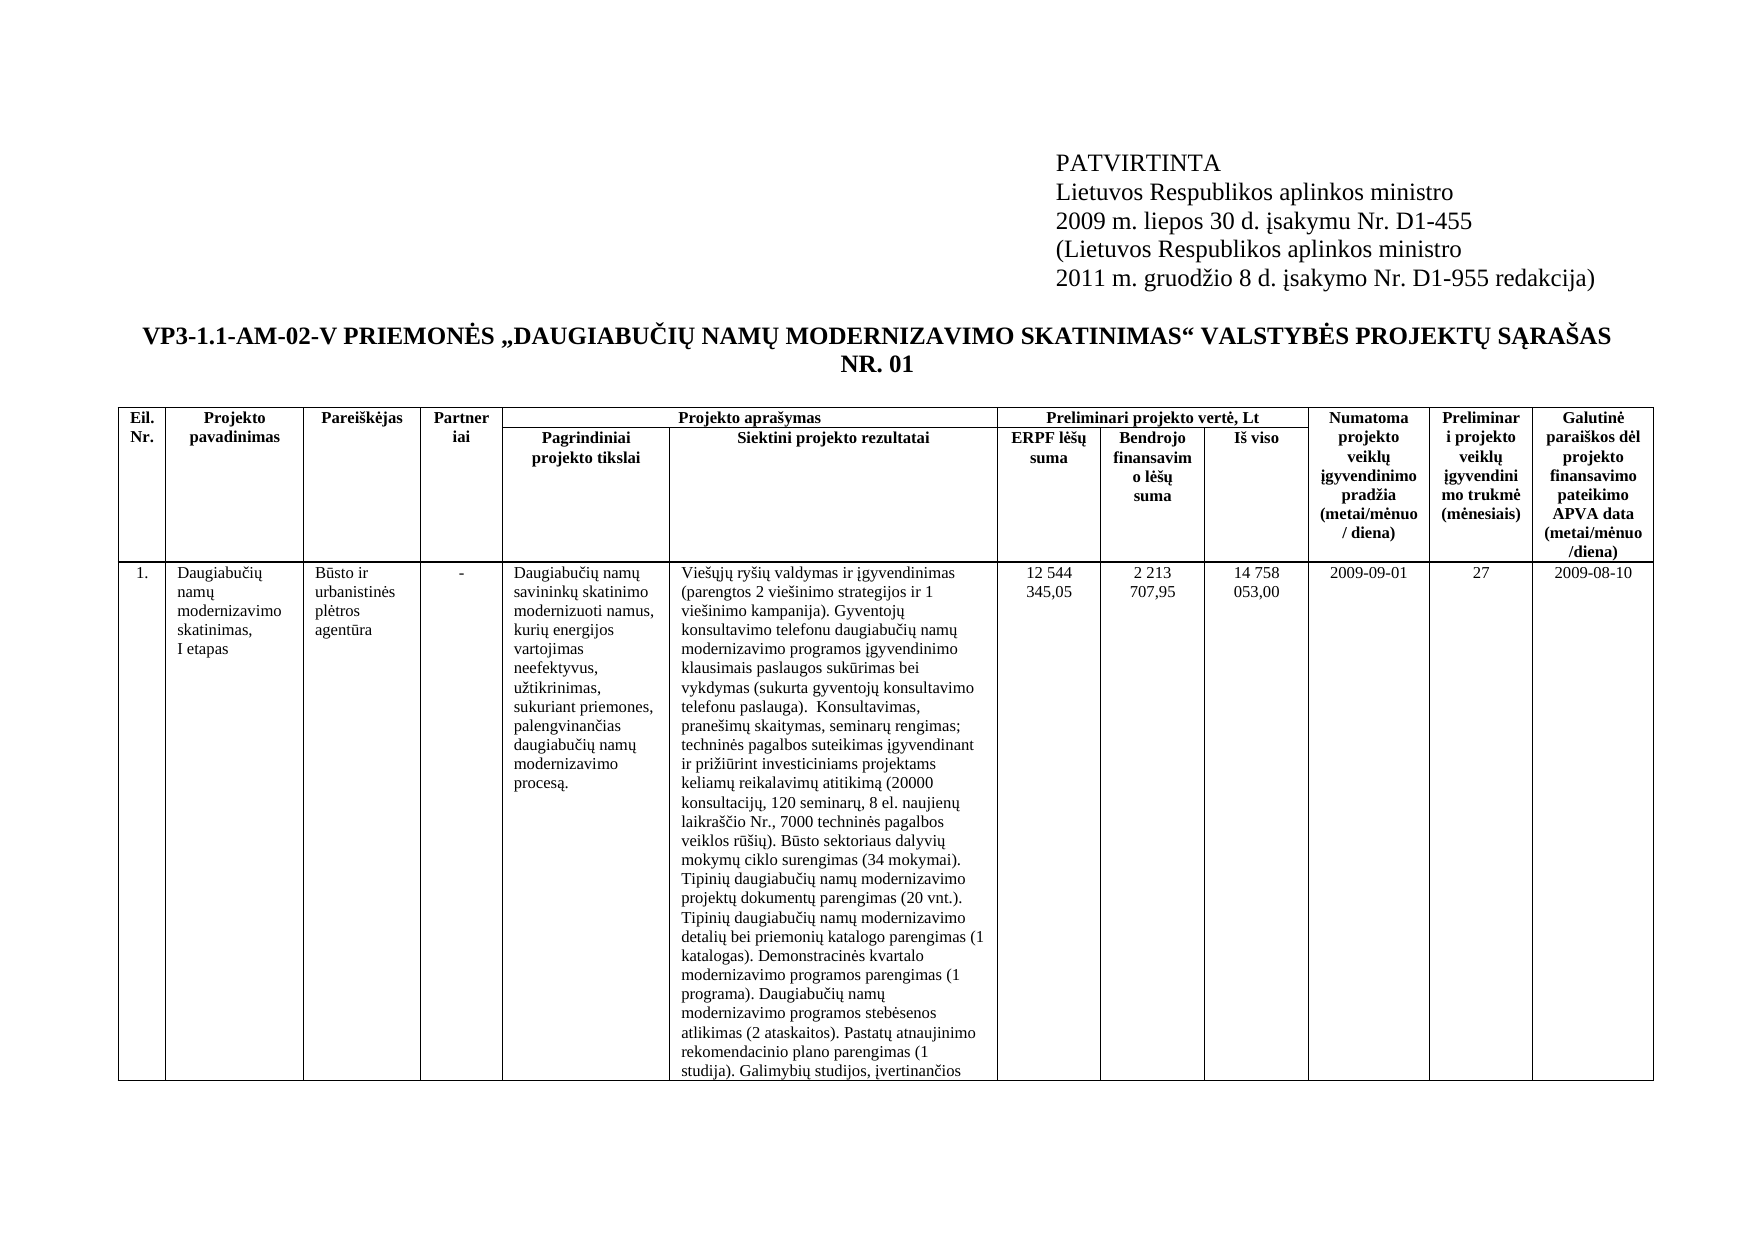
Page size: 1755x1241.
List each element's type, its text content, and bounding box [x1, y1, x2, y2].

table_cell Būsto ir urbanistinės plėtros agentūra [304, 563, 420, 1080]
table_header Eil. Nr. [119, 408, 165, 561]
table_cell 14 758 053,00 [1205, 563, 1308, 1080]
text VP3-1.1-AM-02-V PRIEMONĖS „DAUGIABUČIŲ NAMŲ MODERNIZAVIMO SKATINIMAS“ VALSTYBĖS PROJEKTŲ SĄRAŠAS NR. 01 [118, 321, 1636, 378]
table_header Preliminari projekto vertė, Lt [998, 408, 1308, 427]
text (Lietuvos Respublikos aplinkos ministro [1056, 234, 1636, 263]
table_cell Daugiabučių namų modernizavimo skatinimas, I etapas [166, 563, 303, 1080]
table_cell - [421, 563, 502, 1080]
table_cell 2 213 707,95 [1101, 563, 1204, 1080]
table_cell 27 [1430, 563, 1532, 1080]
table_cell 2009-09-01 [1309, 563, 1429, 1080]
text 2009 m. liepos 30 d. įsakymu Nr. D1-455 [1056, 206, 1636, 234]
text PATVIRTINTA [1056, 148, 1636, 177]
table_header Numatoma projekto veiklų įgyvendinimo pradžia (metai/mėnuo/ diena) [1309, 408, 1429, 561]
text 2011 m. gruodžio 8 d. įsakymo Nr. D1-955 redakcija) [1056, 263, 1636, 292]
table_cell Viešųjų ryšių valdymas ir įgyvendinimas (parengtos 2 viešinimo strategijos ir 1 viešinimo kampanija). Gyventojų konsultavimo telefonu daugiabučių namų modernizavimo programos įgyvendinimo klausimais paslaugos sukūrimas bei vykdymas (sukurta gyventojų konsultavimo telefonu paslauga). Konsultavimas, pranešimų skaitymas, seminarų rengimas; techninės pagalbos suteikimas įgyvendinant ir prižiūrint investiciniams projektams keliamų reikalavimų atitikimą (20000 konsultacijų, 120 seminarų, 8 el. naujienų laikraščio Nr., 7000 techninės pagalbos veiklos rūšių). Būsto sektoriaus dalyvių mokymų ciklo surengimas (34 mokymai). Tipinių daugiabučių namų modernizavimo projektų dokumentų parengimas (20 vnt.). Tipinių daugiabučių namų modernizavimo detalių bei priemonių katalogo parengimas (1 katalogas). Demonstracinės kvartalo modernizavimo programos parengimas (1 programa). Daugiabučių namų modernizavimo programos stebėsenos atlikimas (2 ataskaitos). Pastatų atnaujinimo rekomendacinio plano parengimas (1 studija). Galimybių studijos, įvertinančios [670, 563, 997, 1080]
table_cell Pagrindiniai projekto tikslai [503, 428, 669, 561]
table_cell Daugiabučių namų savininkų skatinimo modernizuoti namus, kurių energijos vartojimas neefektyvus, užtikrinimas, sukuriant priemones, palengvinančias daugiabučių namų modernizavimo procesą. [503, 563, 669, 1080]
table_header Preliminari projekto veiklų įgyvendinimo trukmė (mėnesiais) [1430, 408, 1532, 561]
table_header Pareiškėjas [304, 408, 420, 561]
table_cell 2009-08-10 [1533, 563, 1653, 1080]
table_header Projekto aprašymas [503, 408, 997, 427]
text Lietuvos Respublikos aplinkos ministro [1056, 177, 1636, 206]
table_header Galutinė paraiškos dėl projekto finansavimo pateikimo APVA data (metai/mėnuo/diena) [1533, 408, 1653, 561]
table_cell Bendrojo finansavimo lėšų suma [1101, 428, 1204, 561]
table_cell 12 544 345,05 [998, 563, 1100, 1080]
table_cell ERPF lėšų suma [998, 428, 1100, 561]
table_cell 1. [119, 563, 165, 1080]
table_cell Iš viso [1205, 428, 1308, 561]
table_cell Siektini projekto rezultatai [670, 428, 997, 561]
table_header Projekto pavadinimas [166, 408, 303, 561]
table_header Partneriai [421, 408, 502, 561]
